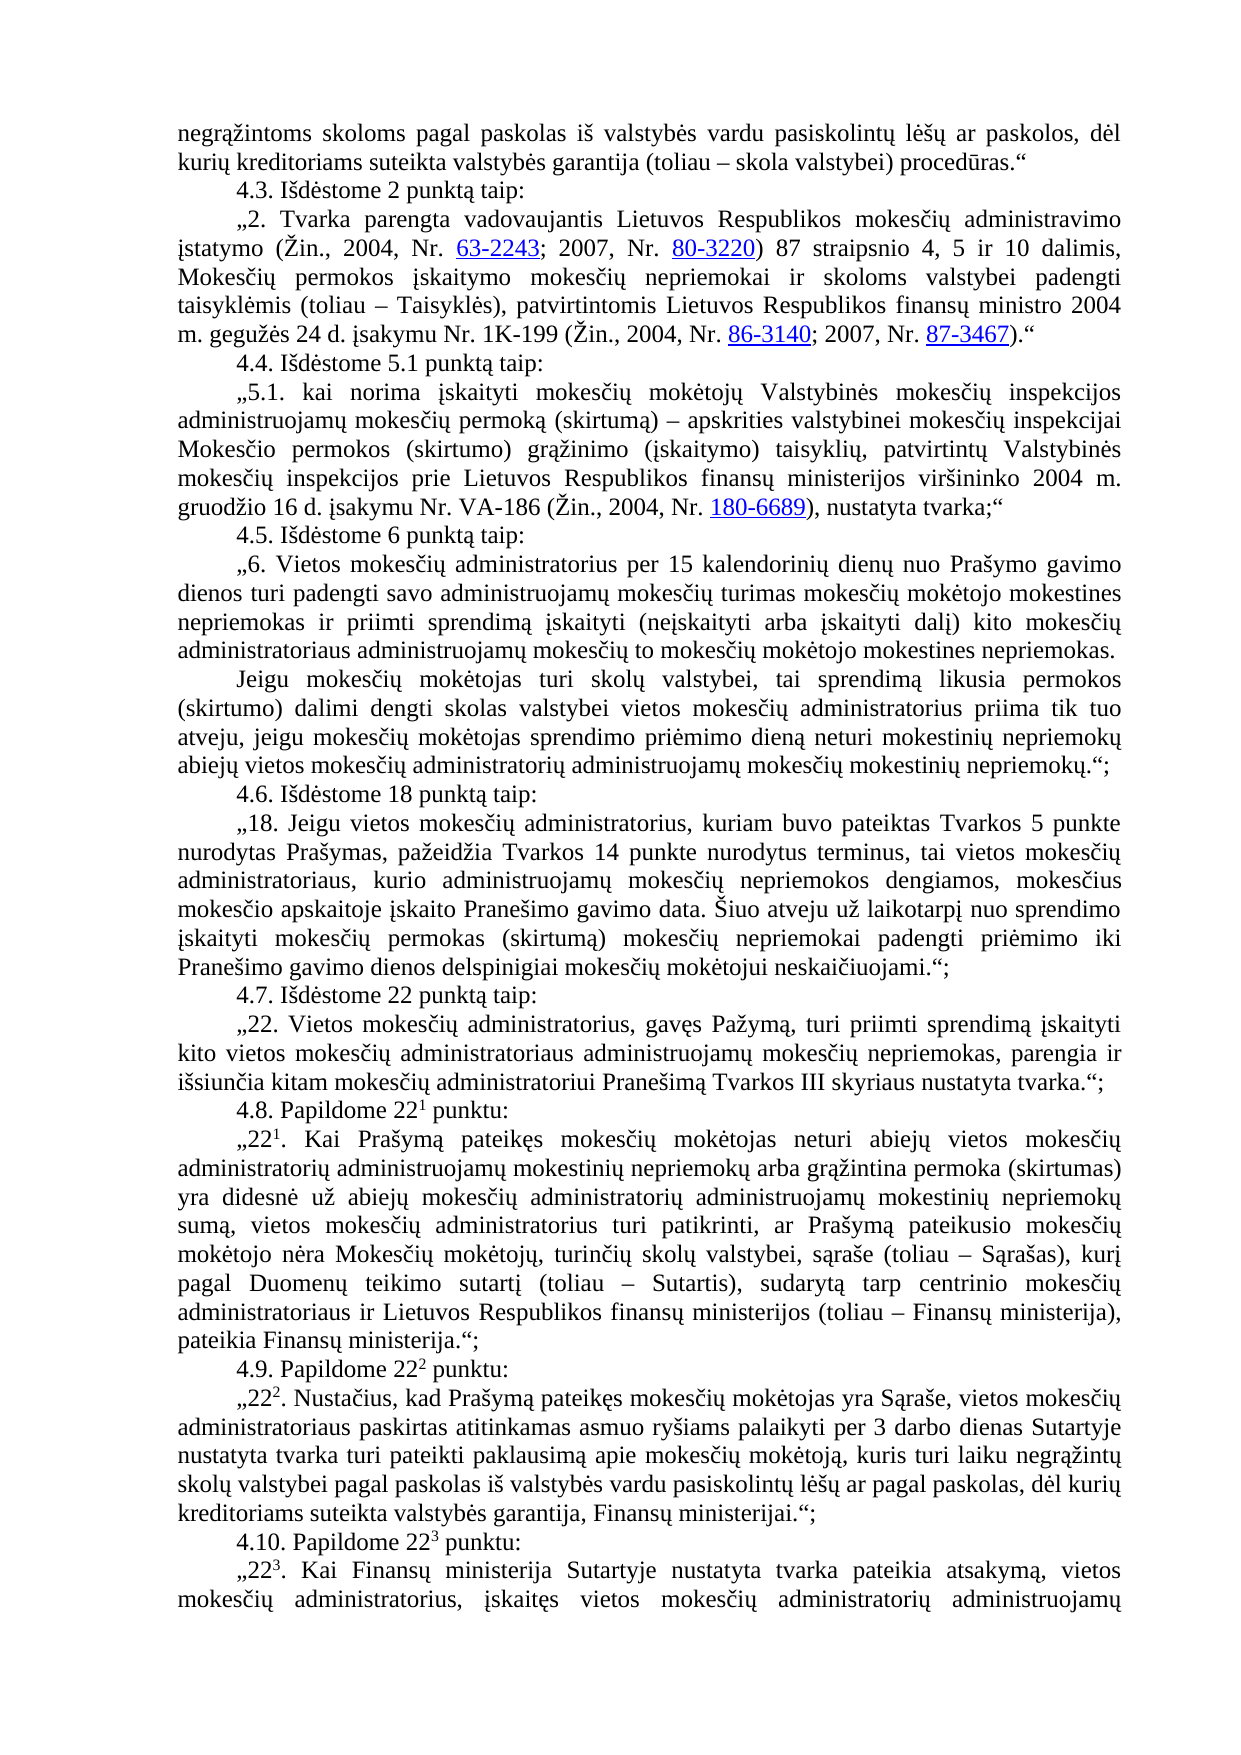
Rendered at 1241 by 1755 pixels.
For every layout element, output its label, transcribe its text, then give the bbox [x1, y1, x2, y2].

text negrąžintoms skoloms pagal paskolas iš valstybės vardu pasiskolintų lėšų ar paskolos, dėl kurių kreditoriams suteikta valstybės garantija (toliau – skola valstybei) procedūras.“ [177, 118, 1122, 176]
text „22. Vietos mokesčių administratorius, gavęs Pažymą, turi priimti sprendimą įskaityti kito vietos mokesčių administratoriaus administruojamų mokesčių nepriemokas, parengia ir išsiunčia kitam mokesčių administratoriui Pranešimą Tvarkos III skyriaus nustatyta tvarka.“; [177, 1009, 1122, 1096]
text 4.8. Papildome 221 punktu: [177, 1096, 1122, 1124]
text „223. Kai Finansų ministerija Sutartyje nustatyta tvarka pateikia atsakymą, vietos mokesčių administratorius, įskaitęs vietos mokesčių administratorių administruojamų [177, 1556, 1122, 1613]
text 4.7. Išdėstome 22 punktą taip: [177, 981, 1122, 1009]
text 4.4. Išdėstome 5.1 punktą taip: [177, 348, 1122, 377]
text „5.1. kai norima įskaityti mokesčių mokėtojų Valstybinės mokesčių inspekcijos administruojamų mokesčių permoką (skirtumą) – apskrities valstybinei mokesčių inspekcijai Mokesčio permokos (skirtumo) grąžinimo (įskaitymo) taisyklių, patvirtintų Valstybinės mokesčių inspekcijos prie Lietuvos Respublikos finansų ministerijos viršininko 2004 m. gruodžio 16 d. įsakymu Nr. VA-186 (Žin., 2004, Nr. 180-6689), nustatyta tvarka;“ [177, 377, 1122, 521]
text 4.9. Papildome 222 punktu: [177, 1354, 1122, 1383]
text 4.3. Išdėstome 2 punktą taip: [177, 176, 1122, 204]
text 4.6. Išdėstome 18 punktą taip: [177, 779, 1122, 808]
text 4.5. Išdėstome 6 punktą taip: [177, 521, 1122, 549]
text „18. Jeigu vietos mokesčių administratorius, kuriam buvo pateiktas Tvarkos 5 punkte nurodytas Prašymas, pažeidžia Tvarkos 14 punkte nurodytus terminus, tai vietos mokesčių administratoriaus, kurio administruojamų mokesčių nepriemokos dengiamos, mokesčius mokesčio apskaitoje įskaito Pranešimo gavimo data. Šiuo atveju už laikotarpį nuo sprendimo įskaityti mokesčių permokas (skirtumą) mokesčių nepriemokai padengti priėmimo iki Pranešimo gavimo dienos delspinigiai mokesčių mokėtojui neskaičiuojami.“; [177, 808, 1122, 981]
text „6. Vietos mokesčių administratorius per 15 kalendorinių dienų nuo Prašymo gavimo dienos turi padengti savo administruojamų mokesčių turimas mokesčių mokėtojo mokestines nepriemokas ir priimti sprendimą įskaityti (neįskaityti arba įskaityti dalį) kito mokesčių administratoriaus administruojamų mokesčių to mokesčių mokėtojo mokestines nepriemokas. [177, 549, 1122, 664]
text „221. Kai Prašymą pateikęs mokesčių mokėtojas neturi abiejų vietos mokesčių administratorių administruojamų mokestinių nepriemokų arba grąžintina permoka (skirtumas) yra didesnė už abiejų mokesčių administratorių administruojamų mokestinių nepriemokų sumą, vietos mokesčių administratorius turi patikrinti, ar Prašymą pateikusio mokesčių mokėtojo nėra Mokesčių mokėtojų, turinčių skolų valstybei, sąraše (toliau – Sąrašas), kurį pagal Duomenų teikimo sutartį (toliau – Sutartis), sudarytą tarp centrinio mokesčių administratoriaus ir Lietuvos Respublikos finansų ministerijos (toliau – Finansų ministerija), pateikia Finansų ministerija.“; [177, 1124, 1122, 1354]
text „2. Tvarka parengta vadovaujantis Lietuvos Respublikos mokesčių administravimo įstatymo (Žin., 2004, Nr. 63-2243; 2007, Nr. 80-3220) 87 straipsnio 4, 5 ir 10 dalimis, Mokesčių permokos įskaitymo mokesčių nepriemokai ir skoloms valstybei padengti taisyklėmis (toliau – Taisyklės), patvirtintomis Lietuvos Respublikos finansų ministro 2004 m. gegužės 24 d. įsakymu Nr. 1K-199 (Žin., 2004, Nr. 86-3140; 2007, Nr. 87-3467).“ [177, 204, 1122, 348]
text Jeigu mokesčių mokėtojas turi skolų valstybei, tai sprendimą likusia permokos (skirtumo) dalimi dengti skolas valstybei vietos mokesčių administratorius priima tik tuo atveju, jeigu mokesčių mokėtojas sprendimo priėmimo dieną neturi mokestinių nepriemokų abiejų vietos mokesčių administratorių administruojamų mokesčių mokestinių nepriemokų.“; [177, 664, 1122, 779]
text 4.10. Papildome 223 punktu: [177, 1527, 1122, 1556]
text „222. Nustačius, kad Prašymą pateikęs mokesčių mokėtojas yra Sąraše, vietos mokesčių administratoriaus paskirtas atitinkamas asmuo ryšiams palaikyti per 3 darbo dienas Sutartyje nustatyta tvarka turi pateikti paklausimą apie mokesčių mokėtoją, kuris turi laiku negrąžintų skolų valstybei pagal paskolas iš valstybės vardu pasiskolintų lėšų ar pagal paskolas, dėl kurių kreditoriams suteikta valstybės garantija, Finansų ministerijai.“; [177, 1383, 1122, 1527]
